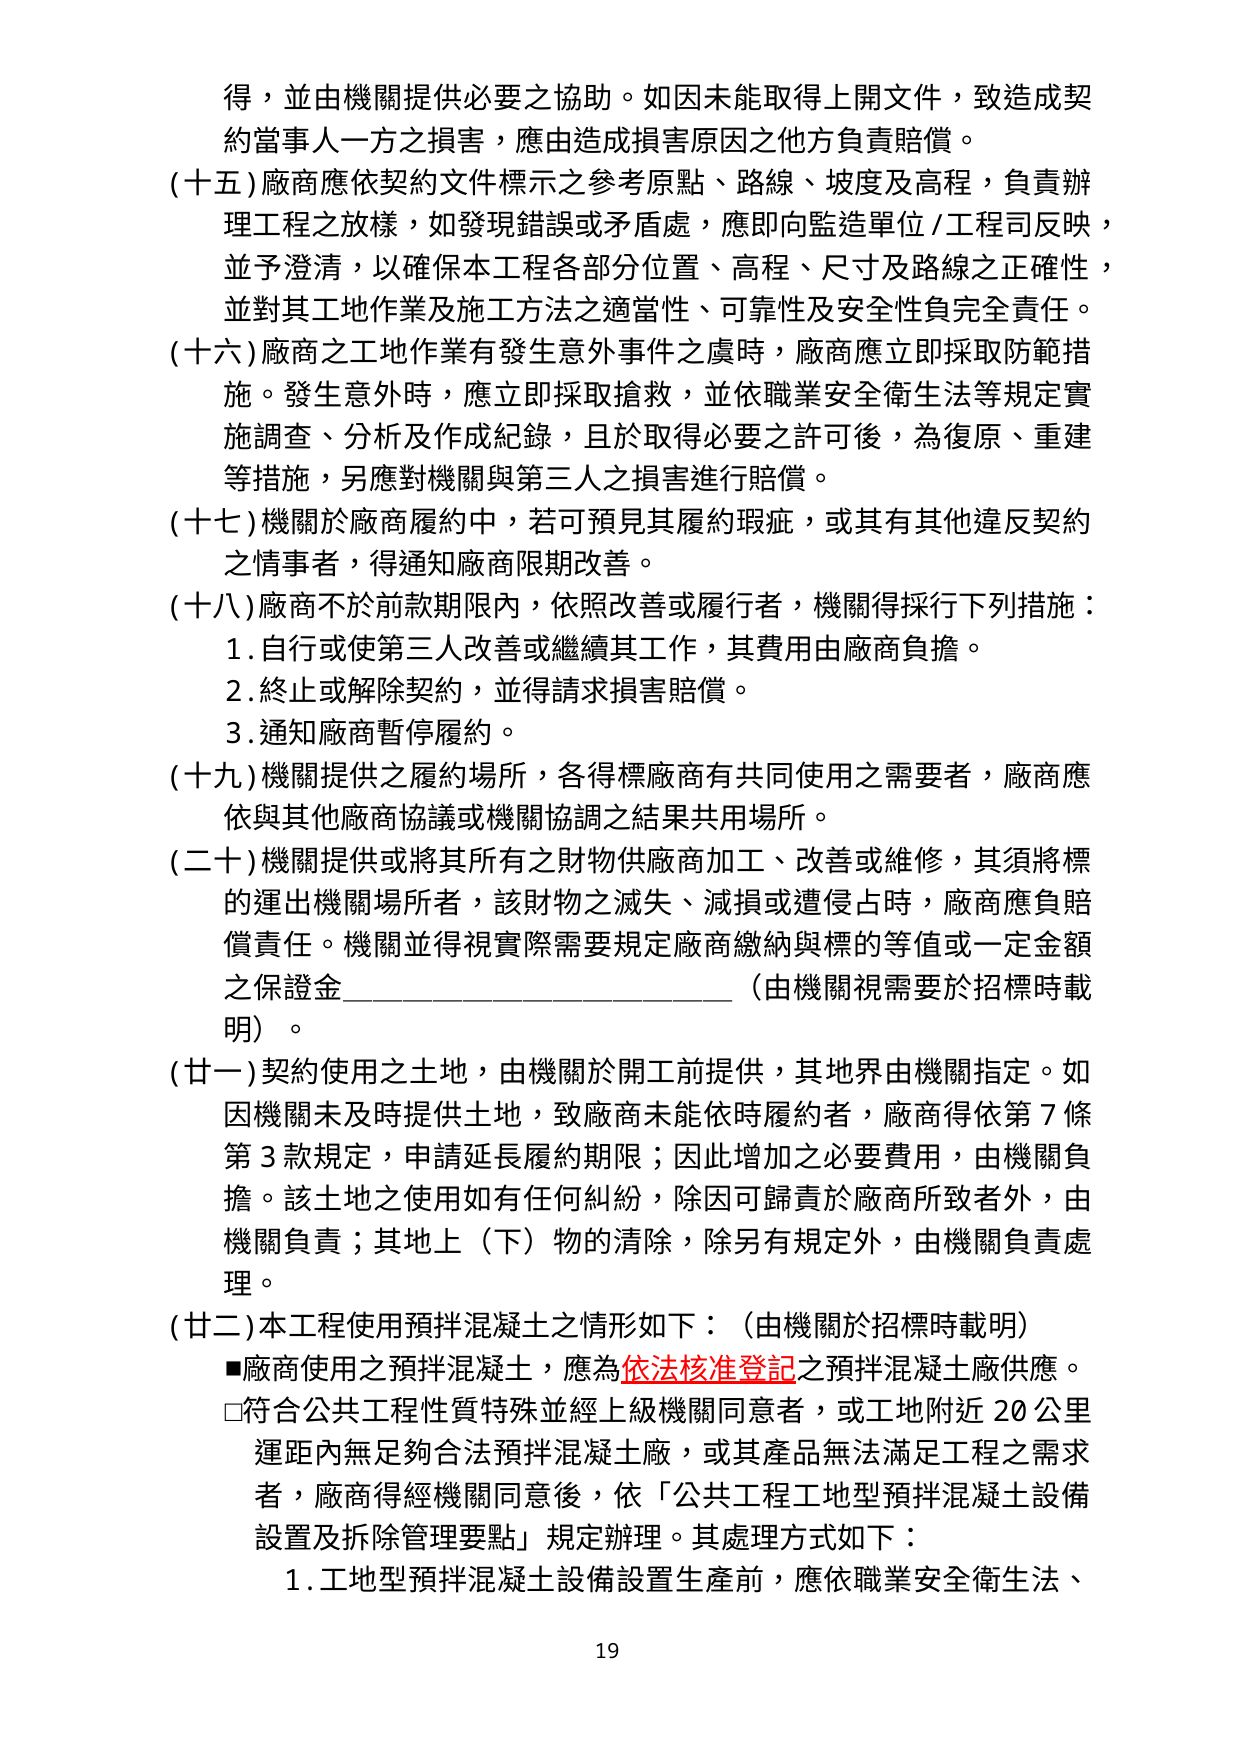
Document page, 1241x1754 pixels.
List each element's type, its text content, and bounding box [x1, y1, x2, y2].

text (十五)廠商應依契約文件標示之參考原點、路線、坡度及高程，負責辦理工程之放樣，如發現錯誤或矛盾處，應即向監造單位/工程司反映，並予澄清，以確保本工程各部分位置、高程、尺寸及路線之正確性，並對其工地作業及施工方法之適當性、可靠性及安全性負完全責任。 [165, 159, 1092, 329]
text 1.工地型預拌混凝土設備設置生產前，應依職業安全衛生法、 [283, 1557, 1092, 1599]
text (廿二)本工程使用預拌混凝土之情形如下：（由機關於招標時載明） [165, 1303, 1092, 1345]
text □符合公共工程性質特殊並經上級機關同意者，或工地附近20公里運距內無足夠合法預拌混凝土廠，或其產品無法滿足工程之需求者，廠商得經機關同意後，依「公共工程工地型預拌混凝土設備設置及拆除管理要點」規定辦理。其處理方式如下： [224, 1388, 1092, 1557]
text 3.通知廠商暫停履約。 [224, 710, 1092, 752]
text 得，並由機關提供必要之協助。如因未能取得上開文件，致造成契約當事人一方之損害，應由造成損害原因之他方負責賠償。 [165, 75, 1092, 159]
text (十九)機關提供之履約場所，各得標廠商有共同使用之需要者，廠商應依與其他廠商協議或機關協調之結果共用場所。 [165, 752, 1092, 837]
text 1.自行或使第三人改善或繼續其工作，其費用由廠商負擔。 [224, 625, 1092, 668]
text (二十)機關提供或將其所有之財物供廠商加工、改善或維修，其須將標的運出機關場所者，該財物之滅失、減損或遭侵占時，廠商應負賠償責任。機關並得視實際需要規定廠商繳納與標的等值或一定金額之保證金＿＿＿＿＿＿＿＿＿＿＿＿＿（由機關視需要於招標時載明）。 [165, 837, 1092, 1049]
text (十八)廠商不於前款期限內，依照改善或履行者，機關得採行下列措施： [165, 583, 1092, 625]
text 2.終止或解除契約，並得請求損害賠償。 [224, 668, 1092, 710]
text (廿一)契約使用之土地，由機關於開工前提供，其地界由機關指定。如因機關未及時提供土地，致廠商未能依時履約者，廠商得依第7條第3款規定，申請延長履約期限；因此增加之必要費用，由機關負擔。該土地之使用如有任何糾紛，除因可歸責於廠商所致者外，由機關負責；其地上（下）物的清除，除另有規定外，由機關負責處理。 [165, 1049, 1092, 1303]
text (十七)機關於廠商履約中，若可預見其履約瑕疵，或其有其他違反契約之情事者，得通知廠商限期改善。 [165, 498, 1092, 583]
text (十六)廠商之工地作業有發生意外事件之虞時，廠商應立即採取防範措施。發生意外時，應立即採取搶救，並依職業安全衛生法等規定實施調查、分析及作成紀錄，且於取得必要之許可後，為復原、重建等措施，另應對機關與第三人之損害進行賠償。 [165, 329, 1092, 498]
text ■廠商使用之預拌混凝土，應為依法核准登記之預拌混凝土廠供應。 [224, 1345, 1092, 1388]
